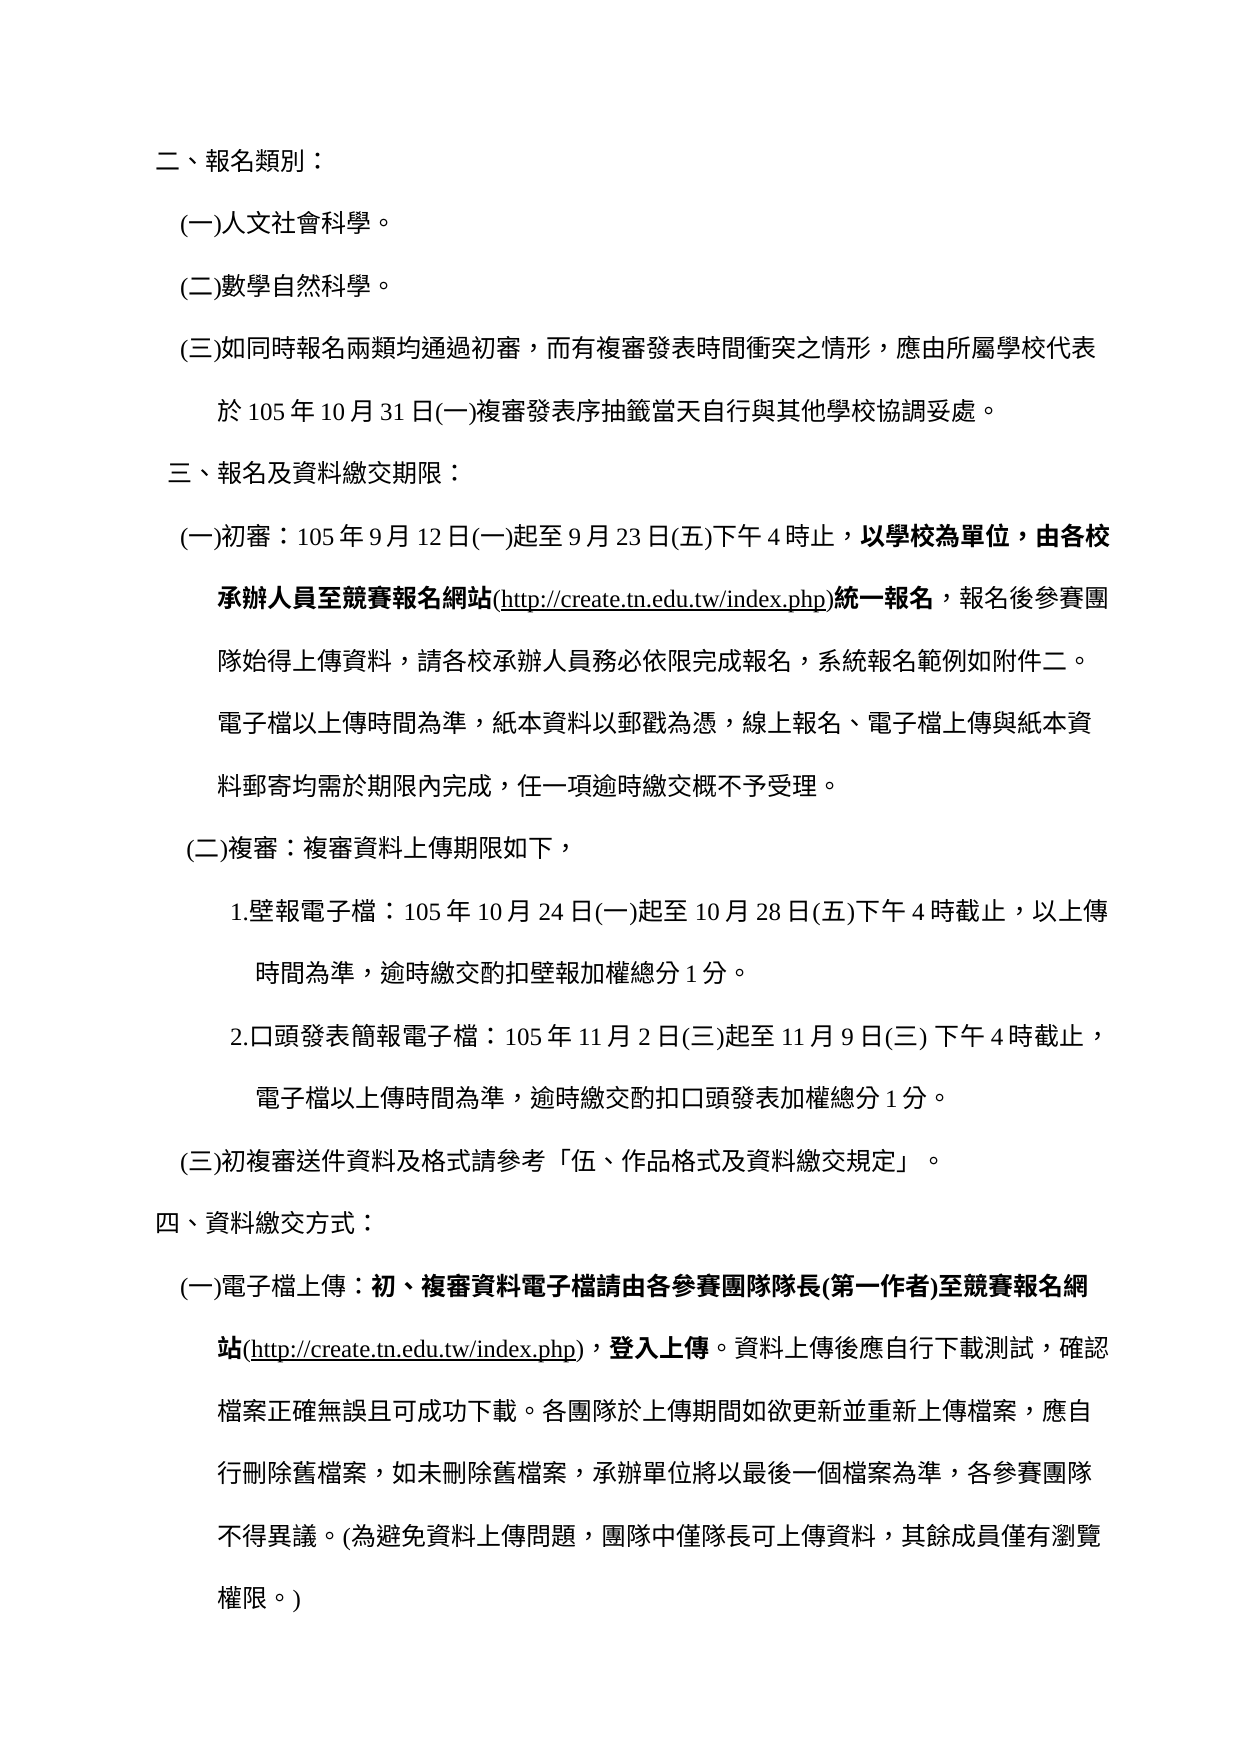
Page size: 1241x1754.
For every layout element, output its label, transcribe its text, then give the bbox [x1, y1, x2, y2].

text 2.口頭發表簡報電子檔：105年11月2日(三)起至11月9日(三) 下午4時截止，電子檔以上傳時間為準，逾時繳交酌扣口頭發表加權總分1分。 [230, 993, 1110, 1118]
text (一)電子檔上傳：初、複審資料電子檔請由各參賽團隊隊長(第一作者)至競賽報名網站(http://create.tn.edu.tw/index.php)，登入上傳。資料上傳後應自行下載測試，確認檔案正確無誤且可成功下載。各團隊於上傳期間如欲更新並重新上傳檔案，應自行刪除舊檔案，如未刪除舊檔案，承辦單位將以最後一個檔案為準，各參賽團隊不得異議。(為避免資料上傳問題，團隊中僅隊長可上傳資料，其餘成員僅有瀏覽權限。) [180, 1243, 1110, 1618]
text 二、報名類別： [155, 118, 1110, 180]
text (一)初審：105年9月12日(一)起至9月23日(五)下午4時止，以學校為單位，由各校承辦人員至競賽報名網站(http://create.tn.edu.tw/index.php)統一報名，報名後參賽團隊始得上傳資料，請各校承辦人員務必依限完成報名，系統報名範例如附件二。電子檔以上傳時間為準，紙本資料以郵戳為憑，線上報名、電子檔上傳與紙本資料郵寄均需於期限內完成，任一項逾時繳交概不予受理。 [180, 493, 1110, 805]
text (二)數學自然科學。 [180, 243, 1110, 305]
text (二)複審：複審資料上傳期限如下， [180, 805, 1110, 868]
text (三)初複審送件資料及格式請參考「伍、作品格式及資料繳交規定」。 [180, 1118, 1110, 1180]
text 四、資料繳交方式： [155, 1180, 1110, 1243]
text (一)人文社會科學。 [180, 180, 1110, 243]
text 1.壁報電子檔：105年10月24日(一)起至10月28日(五)下午4時截止，以上傳時間為準，逾時繳交酌扣壁報加權總分1分。 [230, 868, 1110, 993]
text (三)如同時報名兩類均通過初審，而有複審發表時間衝突之情形，應由所屬學校代表於105年10月31日(一)複審發表序抽籤當天自行與其他學校協調妥處。 [180, 305, 1110, 430]
text 三、報名及資料繳交期限： [167, 430, 1110, 493]
